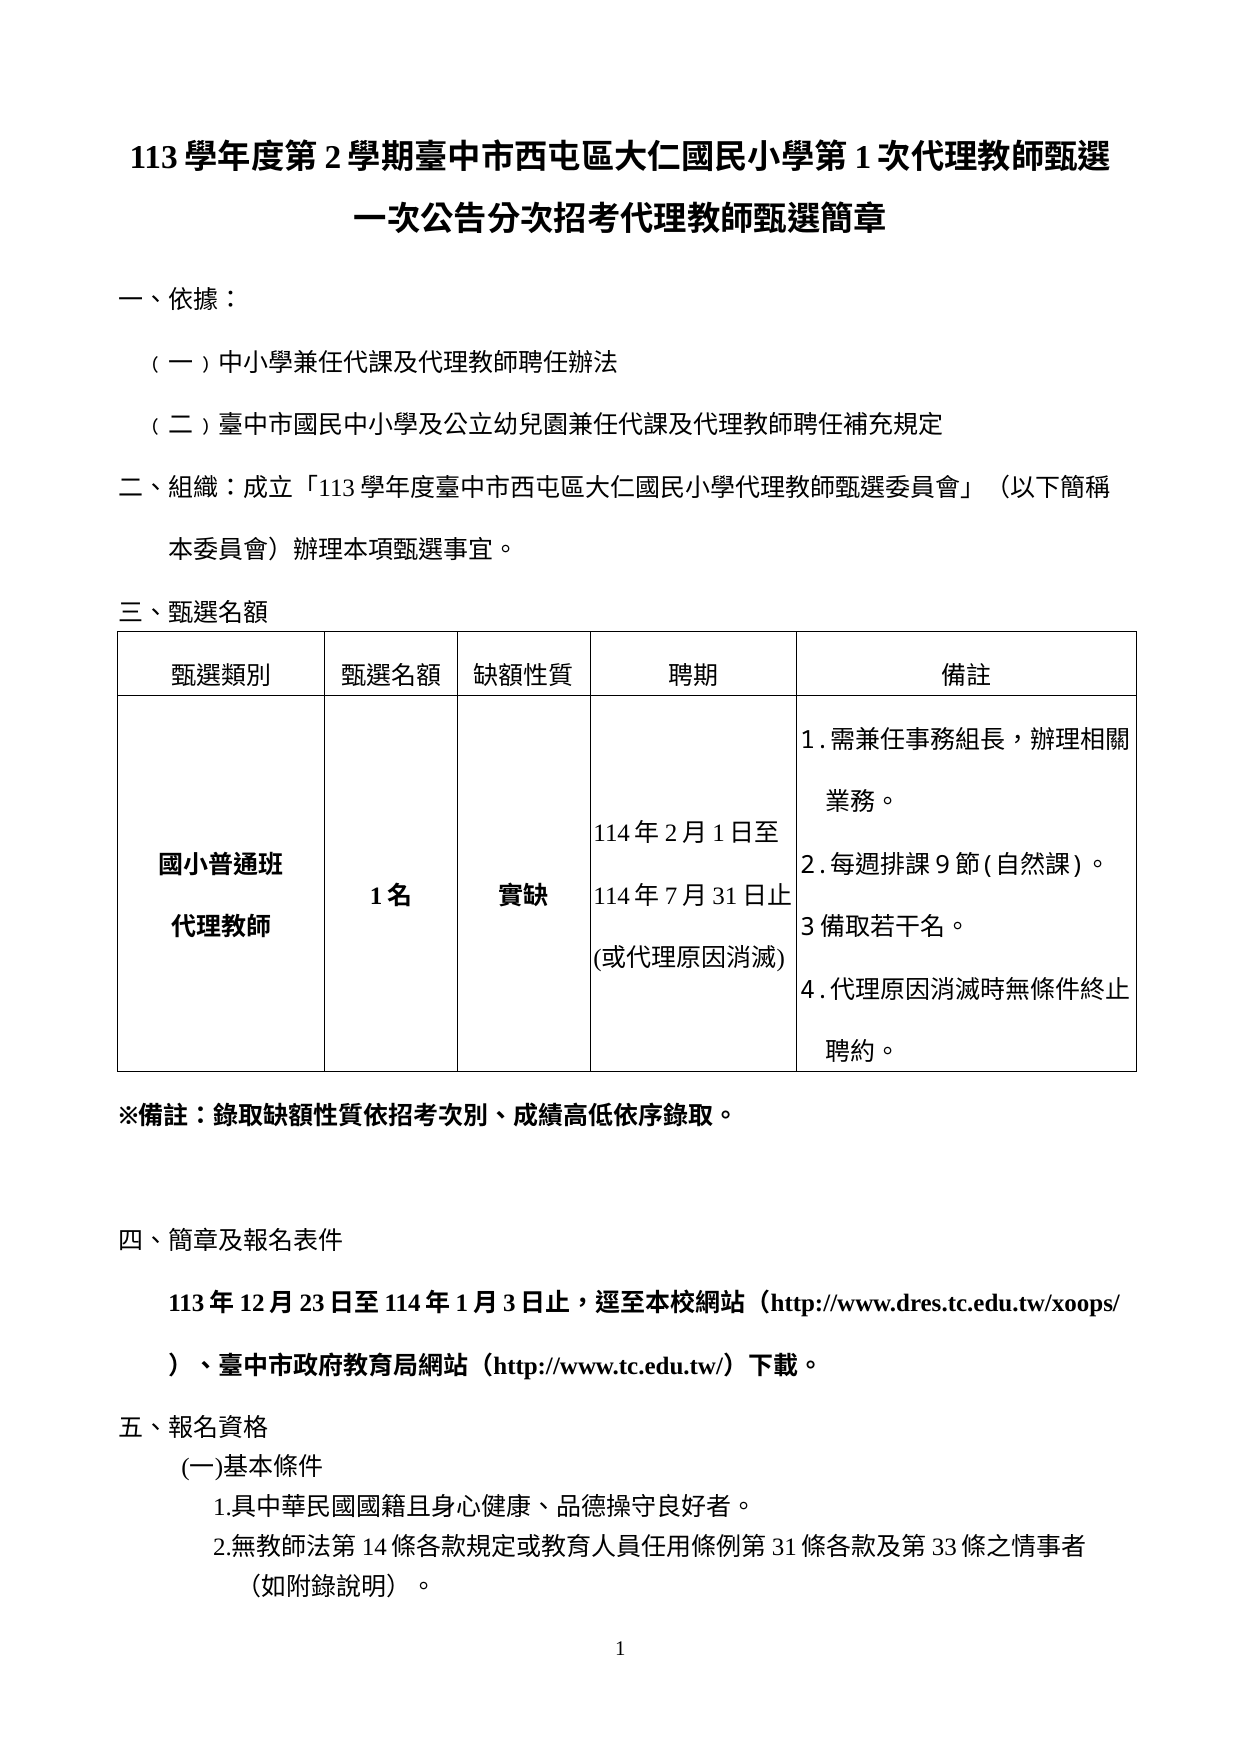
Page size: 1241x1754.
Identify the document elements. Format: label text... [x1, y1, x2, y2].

text 五、報名資格 [118, 1384, 1122, 1447]
table_cell 實缺 [458, 696, 590, 1071]
text (一)基本條件 [162, 1447, 1122, 1483]
table_cell 1.需兼任事務組長，辦理相關業務。 2.每週排課9節(自然課)。 3備取若干名。 4.代理原因消滅時無條件終止聘約。 [797, 696, 1136, 1071]
text 二、組織：成立「113學年度臺中市西屯區大仁國民小學代理教師甄選委員會」（以下簡稱本委員會）辦理本項甄選事宜。 [118, 443, 1122, 568]
table_cell 114年2月1日至114年7月31日止(或代理原因消滅) [591, 696, 796, 1071]
text 2.無教師法第14條各款規定或教育人員任用條例第31條各款及第33條之情事者（如附錄說明）。 [207, 1526, 1122, 1602]
text 四、簡章及報名表件 113年12月23日至114年1月3日止，逕至本校網站（http://www.dres.tc.edu.tw/xoops/）、臺中市政府教育局網站（http://www.tc.edu.tw/）下載。 [118, 1197, 1122, 1384]
table_header 缺額性質 [458, 632, 590, 694]
table_header 備註 [797, 632, 1136, 694]
text ﹙二﹚臺中市國民中小學及公立幼兒園兼任代課及代理教師聘任補充規定 [143, 381, 1122, 443]
text ﹙一﹚中小學兼任代課及代理教師聘任辦法 [143, 318, 1122, 381]
text ※備註：錄取缺額性質依招考次別、成績高低依序錄取。 [118, 1072, 1122, 1134]
table_header 聘期 [591, 632, 796, 694]
text 1.具中華民國國籍且身心健康、品德操守良好者。 [207, 1486, 1122, 1523]
text 113學年度第2學期臺中市西屯區大仁國民小學第1次代理教師甄選 [118, 112, 1122, 175]
text 一、依據： [118, 256, 1122, 318]
table_header 甄選類別 [118, 632, 324, 694]
text 一次公告分次招考代理教師甄選簡章 [118, 175, 1122, 237]
table_cell 1名 [325, 696, 457, 1071]
table_header 甄選名額 [325, 632, 457, 694]
text 三、甄選名額 [118, 568, 1122, 631]
table_cell 國小普通班 代理教師 [118, 696, 324, 1071]
